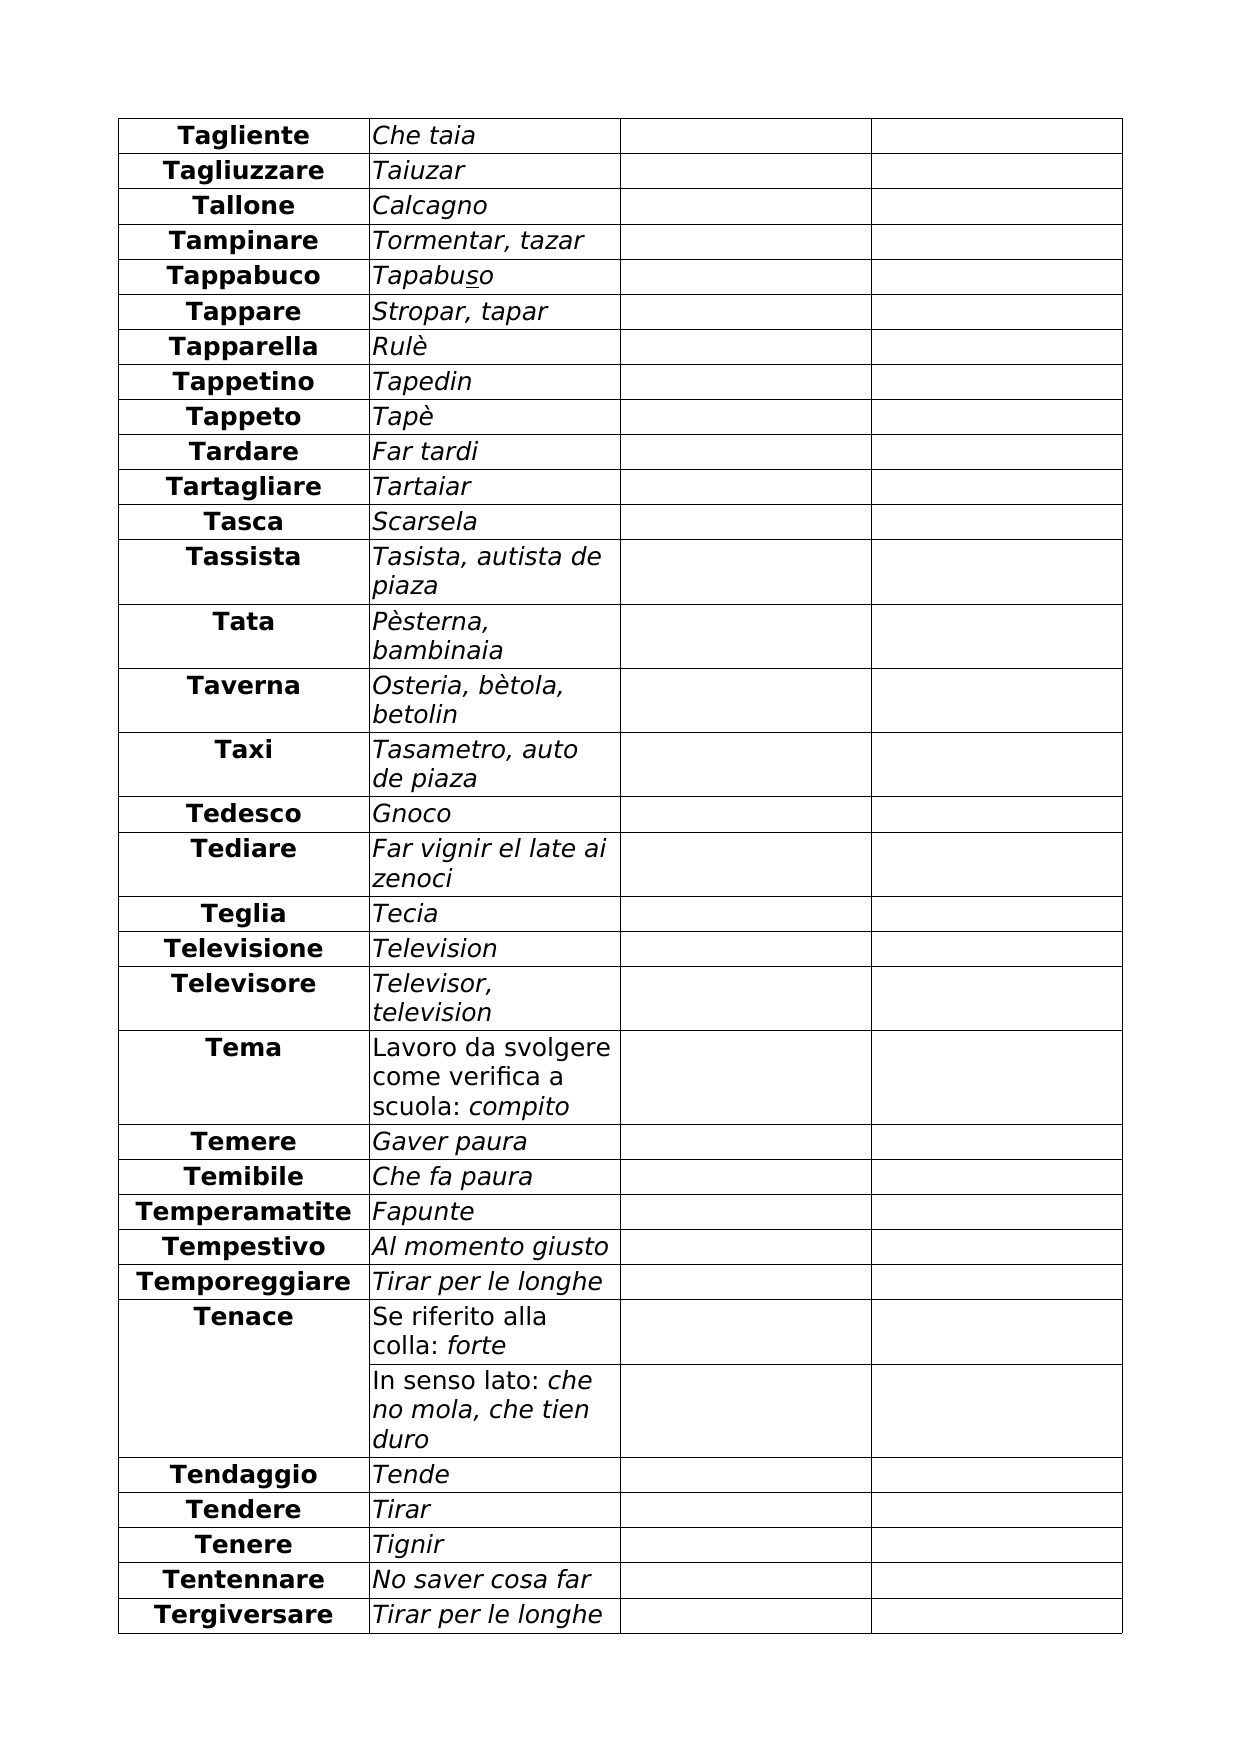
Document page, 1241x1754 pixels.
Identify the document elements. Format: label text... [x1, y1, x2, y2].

table_cell [621, 505, 871, 539]
table_cell [872, 1493, 1122, 1527]
table_cell Che fa paura [370, 1160, 620, 1194]
table_cell Tardare [119, 435, 369, 469]
table_cell [872, 797, 1122, 832]
table_cell [872, 1458, 1122, 1492]
table_cell Temibile [119, 1160, 369, 1194]
table_cell Tartagliare [119, 470, 369, 504]
table_cell Se riferito alla colla: forte [370, 1300, 620, 1363]
table_cell [621, 797, 871, 832]
table_cell [621, 400, 871, 434]
table_cell [621, 897, 871, 931]
table_cell [872, 1300, 1122, 1363]
table_cell Fapunte [370, 1195, 620, 1229]
table_cell [872, 154, 1122, 188]
table_cell [872, 932, 1122, 966]
table_cell [621, 605, 871, 668]
table_cell Far vignir el late ai zenoci [370, 833, 620, 896]
table_cell Tendere [119, 1493, 369, 1527]
table_cell [872, 1365, 1122, 1457]
table_cell Tende [370, 1458, 620, 1492]
table_cell [872, 365, 1122, 399]
table_cell Tenere [119, 1528, 369, 1562]
table_cell [872, 505, 1122, 539]
table_cell Tenace [119, 1300, 369, 1457]
table_cell Tendaggio [119, 1458, 369, 1492]
table_cell [621, 1458, 871, 1492]
table_cell Tecia [370, 897, 620, 931]
table_cell [621, 435, 871, 469]
table_cell [621, 967, 871, 1030]
table_cell [872, 400, 1122, 434]
table_cell [872, 833, 1122, 896]
table_cell [621, 260, 871, 294]
table_cell [872, 540, 1122, 604]
table_cell Al momento giusto [370, 1230, 620, 1264]
table_cell Osteria, bètola, betolin [370, 669, 620, 732]
table_cell Tedesco [119, 797, 369, 832]
table_cell [872, 225, 1122, 258]
table_cell [872, 435, 1122, 469]
table_cell Teglia [119, 897, 369, 931]
table_cell [621, 1300, 871, 1363]
table_cell Television [370, 932, 620, 966]
table_cell Tasca [119, 505, 369, 539]
table_cell Tapparella [119, 330, 369, 364]
table_cell [872, 967, 1122, 1030]
table_cell [621, 1195, 871, 1229]
table_cell [621, 932, 871, 966]
table_cell Temporeggiare [119, 1265, 369, 1299]
table_cell [621, 1031, 871, 1124]
table_cell Taiuzar [370, 154, 620, 188]
table_cell [872, 605, 1122, 668]
table_cell Tapè [370, 400, 620, 434]
table_cell Calcagno [370, 189, 620, 223]
table_cell Tapedin [370, 365, 620, 399]
table_cell Tignir [370, 1528, 620, 1562]
table_cell Tasametro, auto de piaza [370, 733, 620, 796]
table_cell [621, 119, 871, 153]
table_cell [872, 470, 1122, 504]
table_cell [872, 1031, 1122, 1124]
table_cell [872, 260, 1122, 294]
table_cell Televisor, television [370, 967, 620, 1030]
table_cell Tirar per le longhe [370, 1599, 620, 1632]
table_cell [872, 1125, 1122, 1159]
table_cell Tirar [370, 1493, 620, 1527]
table_cell Rulè [370, 330, 620, 364]
table_cell [621, 330, 871, 364]
table_cell [872, 119, 1122, 153]
table_cell Televisione [119, 932, 369, 966]
table_cell [621, 1230, 871, 1264]
table_cell Temere [119, 1125, 369, 1159]
table_cell [621, 154, 871, 188]
table_cell Temperamatite [119, 1195, 369, 1229]
table_cell Tappare [119, 295, 369, 329]
table_cell [621, 295, 871, 329]
table_cell Scarsela [370, 505, 620, 539]
table_cell [621, 1265, 871, 1299]
table_cell [872, 669, 1122, 732]
table_cell Tormentar, tazar [370, 225, 620, 258]
table_cell No saver cosa far [370, 1563, 620, 1597]
table_cell [872, 189, 1122, 223]
table_cell [621, 669, 871, 732]
table_cell [872, 330, 1122, 364]
table_cell [621, 1528, 871, 1562]
table_cell Televisore [119, 967, 369, 1030]
table_cell Tata [119, 605, 369, 668]
table_cell Tirar per le longhe [370, 1265, 620, 1299]
table_cell Taverna [119, 669, 369, 732]
table_cell [872, 295, 1122, 329]
table_cell [621, 225, 871, 258]
table_cell Tema [119, 1031, 369, 1124]
table_cell Tampinare [119, 225, 369, 258]
table_cell Tagliuzzare [119, 154, 369, 188]
table_cell Gaver paura [370, 1125, 620, 1159]
table_cell [872, 1599, 1122, 1632]
table_cell [872, 1195, 1122, 1229]
table_cell [621, 365, 871, 399]
table_cell Tappetino [119, 365, 369, 399]
table_cell Tergiversare [119, 1599, 369, 1632]
table_cell Tagliente [119, 119, 369, 153]
table_cell [621, 733, 871, 796]
table_cell [621, 833, 871, 896]
table_cell Che taia [370, 119, 620, 153]
table_cell [621, 1125, 871, 1159]
table_cell [621, 1160, 871, 1194]
table_cell [621, 470, 871, 504]
table_cell [872, 733, 1122, 796]
table_cell Taxi [119, 733, 369, 796]
table_cell Tartaiar [370, 470, 620, 504]
table_cell Tentennare [119, 1563, 369, 1597]
table_cell Tempestivo [119, 1230, 369, 1264]
table_cell Tallone [119, 189, 369, 223]
table_cell In senso lato: che no mola, che tien duro [370, 1365, 620, 1457]
table_cell [872, 1528, 1122, 1562]
table_cell Lavoro da svolgere come verifica a scuola: compito [370, 1031, 620, 1124]
table_cell [621, 189, 871, 223]
table_cell [872, 1563, 1122, 1597]
table_cell [872, 1265, 1122, 1299]
table_cell Tapabuso [370, 260, 620, 294]
table_cell [621, 1365, 871, 1457]
table_cell [621, 1599, 871, 1632]
table_cell Tappabuco [119, 260, 369, 294]
table_cell [621, 1493, 871, 1527]
table_cell Tediare [119, 833, 369, 896]
table_cell Far tardi [370, 435, 620, 469]
table_cell Gnoco [370, 797, 620, 832]
table_cell Stropar, tapar [370, 295, 620, 329]
table_cell [872, 897, 1122, 931]
table_cell Tassista [119, 540, 369, 604]
table_cell Pèsterna, bambinaia [370, 605, 620, 668]
table_cell Tasista, autista de piaza [370, 540, 620, 604]
table_cell [621, 1563, 871, 1597]
table_cell [621, 540, 871, 604]
table_cell [872, 1230, 1122, 1264]
table_cell Tappeto [119, 400, 369, 434]
table_cell [872, 1160, 1122, 1194]
